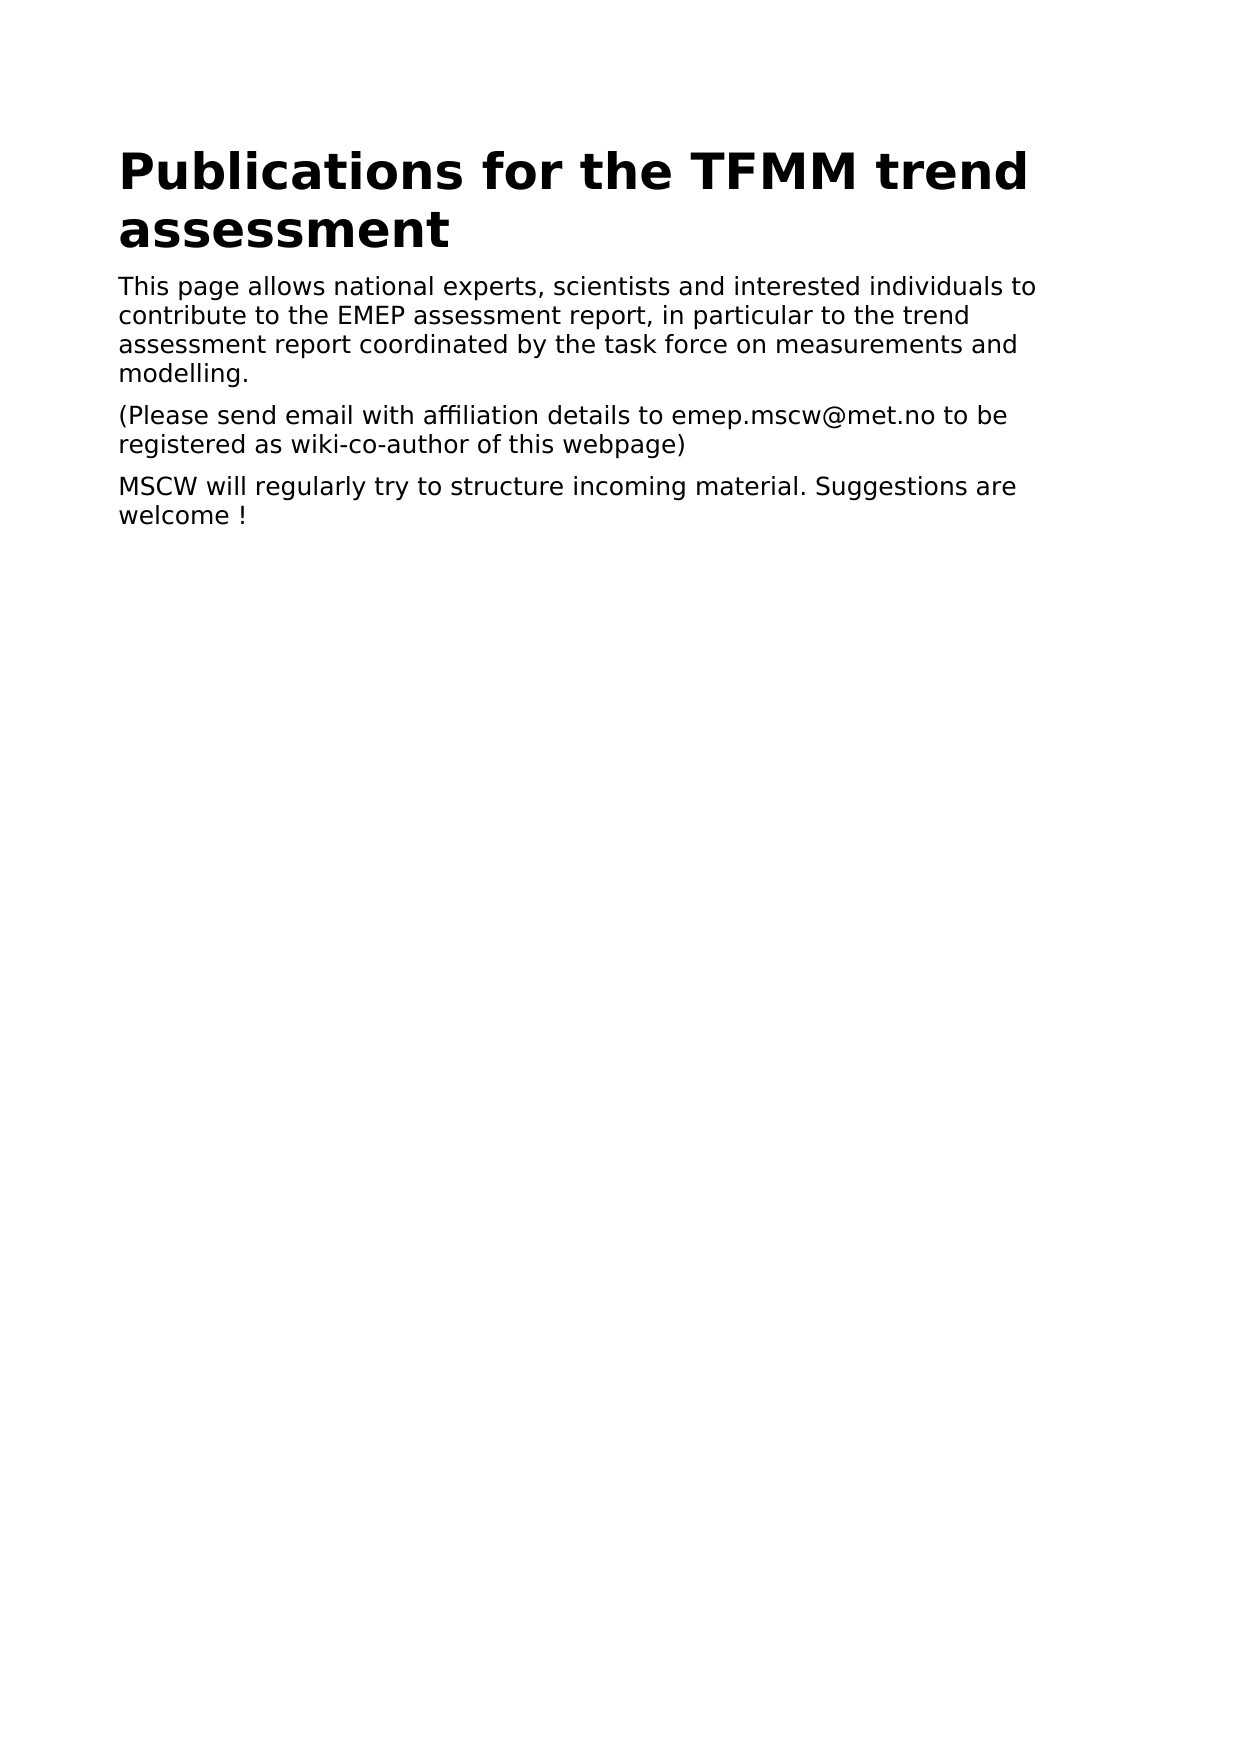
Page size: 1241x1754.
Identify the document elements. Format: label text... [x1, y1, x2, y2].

text (Please send email with affiliation details to emep.mscw@met.no to be registered as wiki-co-author of this webpage) [118, 401, 1122, 459]
text MSCW will regularly try to structure incoming material. Suggestions are welcome ! [118, 472, 1122, 530]
subtitle Publications for the TFMM trend assessment [118, 143, 1122, 259]
text This page allows national experts, scientists and interested individuals to contribute to the EMEP assessment report, in particular to the trend assessment report coordinated by the task force on measurements and modelling. [118, 272, 1122, 389]
